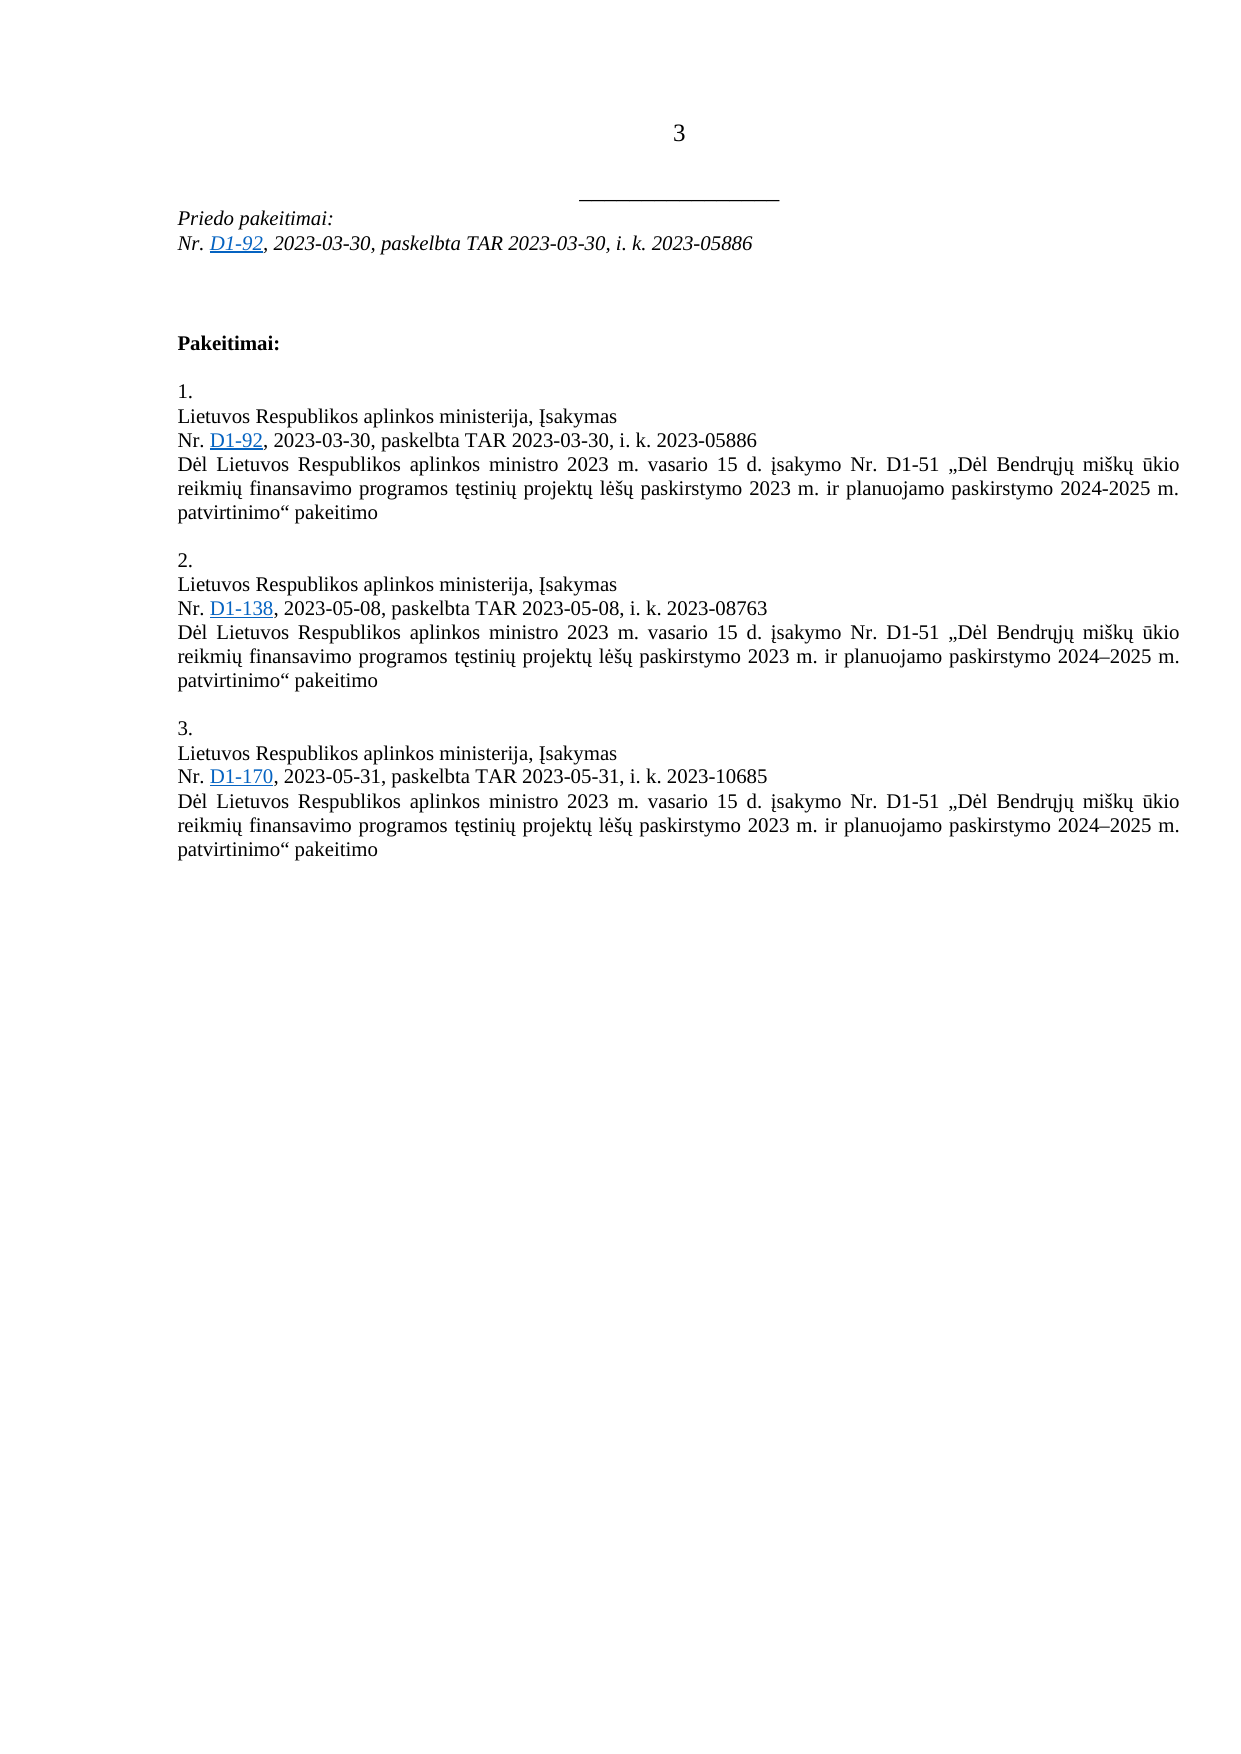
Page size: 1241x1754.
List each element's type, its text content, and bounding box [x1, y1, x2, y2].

text Nr. D1-138, 2023-05-08, paskelbta TAR 2023-05-08, i. k. 2023-08763 [177, 596, 1181, 620]
text Pakeitimai: [177, 331, 1181, 355]
text Priedo pakeitimai: [177, 206, 1181, 230]
text Lietuvos Respublikos aplinkos ministerija, Įsakymas [177, 403, 1181, 428]
text Nr. D1-92, 2023-03-30, paskelbta TAR 2023-03-30, i. k. 2023-05886 [177, 428, 1181, 452]
text ________________ [177, 176, 1181, 204]
text Lietuvos Respublikos aplinkos ministerija, Įsakymas [177, 740, 1181, 764]
text Dėl Lietuvos Respublikos aplinkos ministro 2023 m. vasario 15 d. įsakymo Nr. D1-51 „Dėl Bendrųjų miškų ūkio reikmių finansavimo programos tęstinių projektų lėšų paskirstymo 2023 m. ir planuojamo paskirstymo 2024–2025 m. patvirtinimo“ pakeitimo [177, 620, 1181, 692]
text 2. [177, 548, 1181, 572]
text Dėl Lietuvos Respublikos aplinkos ministro 2023 m. vasario 15 d. įsakymo Nr. D1-51 „Dėl Bendrųjų miškų ūkio reikmių finansavimo programos tęstinių projektų lėšų paskirstymo 2023 m. ir planuojamo paskirstymo 2024-2025 m. patvirtinimo“ pakeitimo [177, 452, 1181, 524]
text 3. [177, 716, 1181, 740]
text Nr. D1-170, 2023-05-31, paskelbta TAR 2023-05-31, i. k. 2023-10685 [177, 764, 1181, 788]
text Dėl Lietuvos Respublikos aplinkos ministro 2023 m. vasario 15 d. įsakymo Nr. D1-51 „Dėl Bendrųjų miškų ūkio reikmių finansavimo programos tęstinių projektų lėšų paskirstymo 2023 m. ir planuojamo paskirstymo 2024–2025 m. patvirtinimo“ pakeitimo [177, 788, 1181, 861]
text 1. [177, 379, 1181, 403]
text Lietuvos Respublikos aplinkos ministerija, Įsakymas [177, 572, 1181, 596]
text Nr. D1-92, 2023-03-30, paskelbta TAR 2023-03-30, i. k. 2023-05886 [177, 230, 1181, 254]
